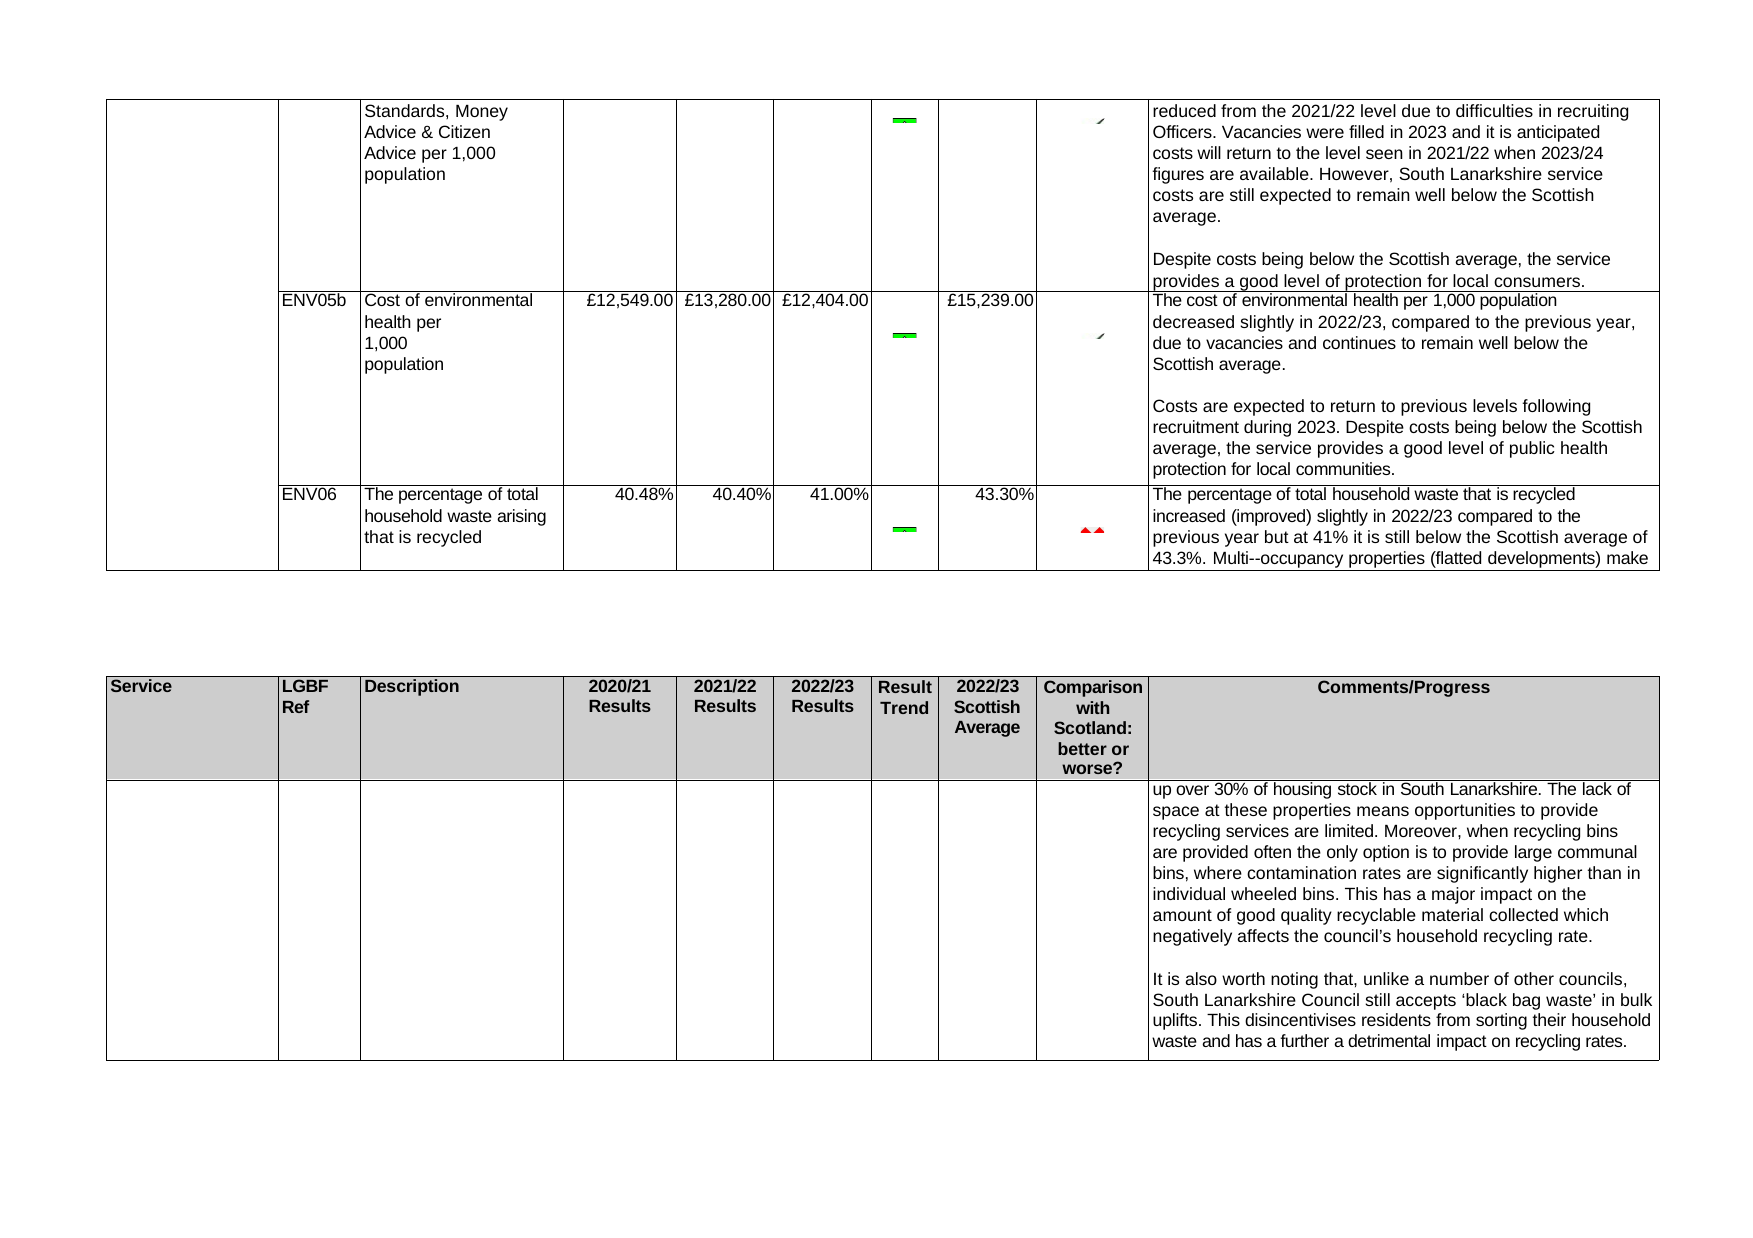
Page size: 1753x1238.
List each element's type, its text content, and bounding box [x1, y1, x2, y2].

table_cell 41.00% [774, 486, 871, 570]
table_cell reduced from the 2021/22 level due to difficulties in recruiting Officers. Vacancies were filled in 2023 and it is anticipated costs will return to the level seen in 2021/22 when 2023/24 figures are available. However, South Lanarkshire service costs are still expected to remain well below the Scottish average. Despite costs being below the Scottish average, the service provides a good level of protection for local consumers. [1149, 100, 1659, 291]
table_cell 43.30% [939, 486, 1036, 570]
table_cell £12,404.00 [774, 292, 871, 485]
table_cell [872, 486, 938, 570]
table_cell up over 30% of housing stock in South Lanarkshire. The lack of space at these properties means opportunities to provide recycling services are limited. Moreover, when recycling bins are provided often the only option is to provide large communal bins, where contamination rates are significantly higher than in individual wheeled bins. This has a major impact on the amount of good quality recyclable material collected which negatively affects the council’s household recycling rate. It is also worth noting that, unlike a number of other councils, South Lanarkshire Council still accepts ‘black bag waste’ in bulk uplifts. This disincentivises residents from sorting their household waste and has a further a detrimental impact on recycling rates. [1149, 781, 1659, 1060]
table_cell £12,549.00 [564, 292, 676, 485]
table_cell [774, 781, 871, 1060]
table_cell [1037, 781, 1148, 1060]
table_header Comparison with Scotland: better or worse? [1037, 677, 1148, 779]
table_cell The percentage of total household waste arising that is recycled [361, 486, 563, 570]
table_cell £15,239.00 [939, 292, 1036, 485]
table_cell ENV06 [279, 486, 360, 570]
table_cell [279, 781, 360, 1060]
table_cell [939, 100, 1036, 291]
table_cell 40.40% [677, 486, 773, 570]
table_header 2022/23 Scottish Average [939, 677, 1036, 779]
table_header Comments/Progress [1149, 677, 1659, 779]
table_header LGBF Ref [279, 677, 360, 779]
table_header Result Trend [872, 677, 938, 779]
table_header 2021/22 Results [677, 677, 773, 779]
table_header 2020/21 Results [564, 677, 676, 779]
table_cell [564, 781, 676, 1060]
table_header 2022/23 Results [774, 677, 871, 779]
table_cell 40.48% [564, 486, 676, 570]
table_cell [1037, 486, 1148, 570]
table_cell ENV05b [279, 292, 360, 485]
table_cell [107, 100, 278, 570]
table_cell [107, 781, 278, 1060]
table_cell [361, 781, 563, 1060]
table_cell Cost of environmental health per 1,000 population [361, 292, 563, 485]
table_cell [279, 100, 360, 291]
table_header Description [361, 677, 563, 779]
table_cell [774, 100, 871, 291]
table_cell The cost of environmental health per 1,000 population decreased slightly in 2022/23, compared to the previous year, due to vacancies and continues to remain well below the Scottish average. Costs are expected to return to previous levels following recruitment during 2023. Despite costs being below the Scottish average, the service provides a good level of public health protection for local communities. [1149, 292, 1659, 485]
table_cell Standards, Money Advice & Citizen Advice per 1,000 population [361, 100, 563, 291]
table_cell [872, 292, 938, 485]
table_cell [677, 781, 773, 1060]
table_cell [939, 781, 1036, 1060]
table_cell [872, 100, 938, 291]
table_cell [564, 100, 676, 291]
table_cell [872, 781, 938, 1060]
table_cell £13,280.00 [677, 292, 773, 485]
table_header Service [107, 677, 278, 779]
table_cell [1037, 292, 1148, 485]
table_cell The percentage of total household waste that is recycled increased (improved) slightly in 2022/23 compared to the previous year but at 41% it is still below the Scottish average of 43.3%. Multi--occupancy properties (flatted developments) make [1149, 486, 1659, 570]
table_cell [677, 100, 773, 291]
table_cell [1037, 100, 1148, 291]
